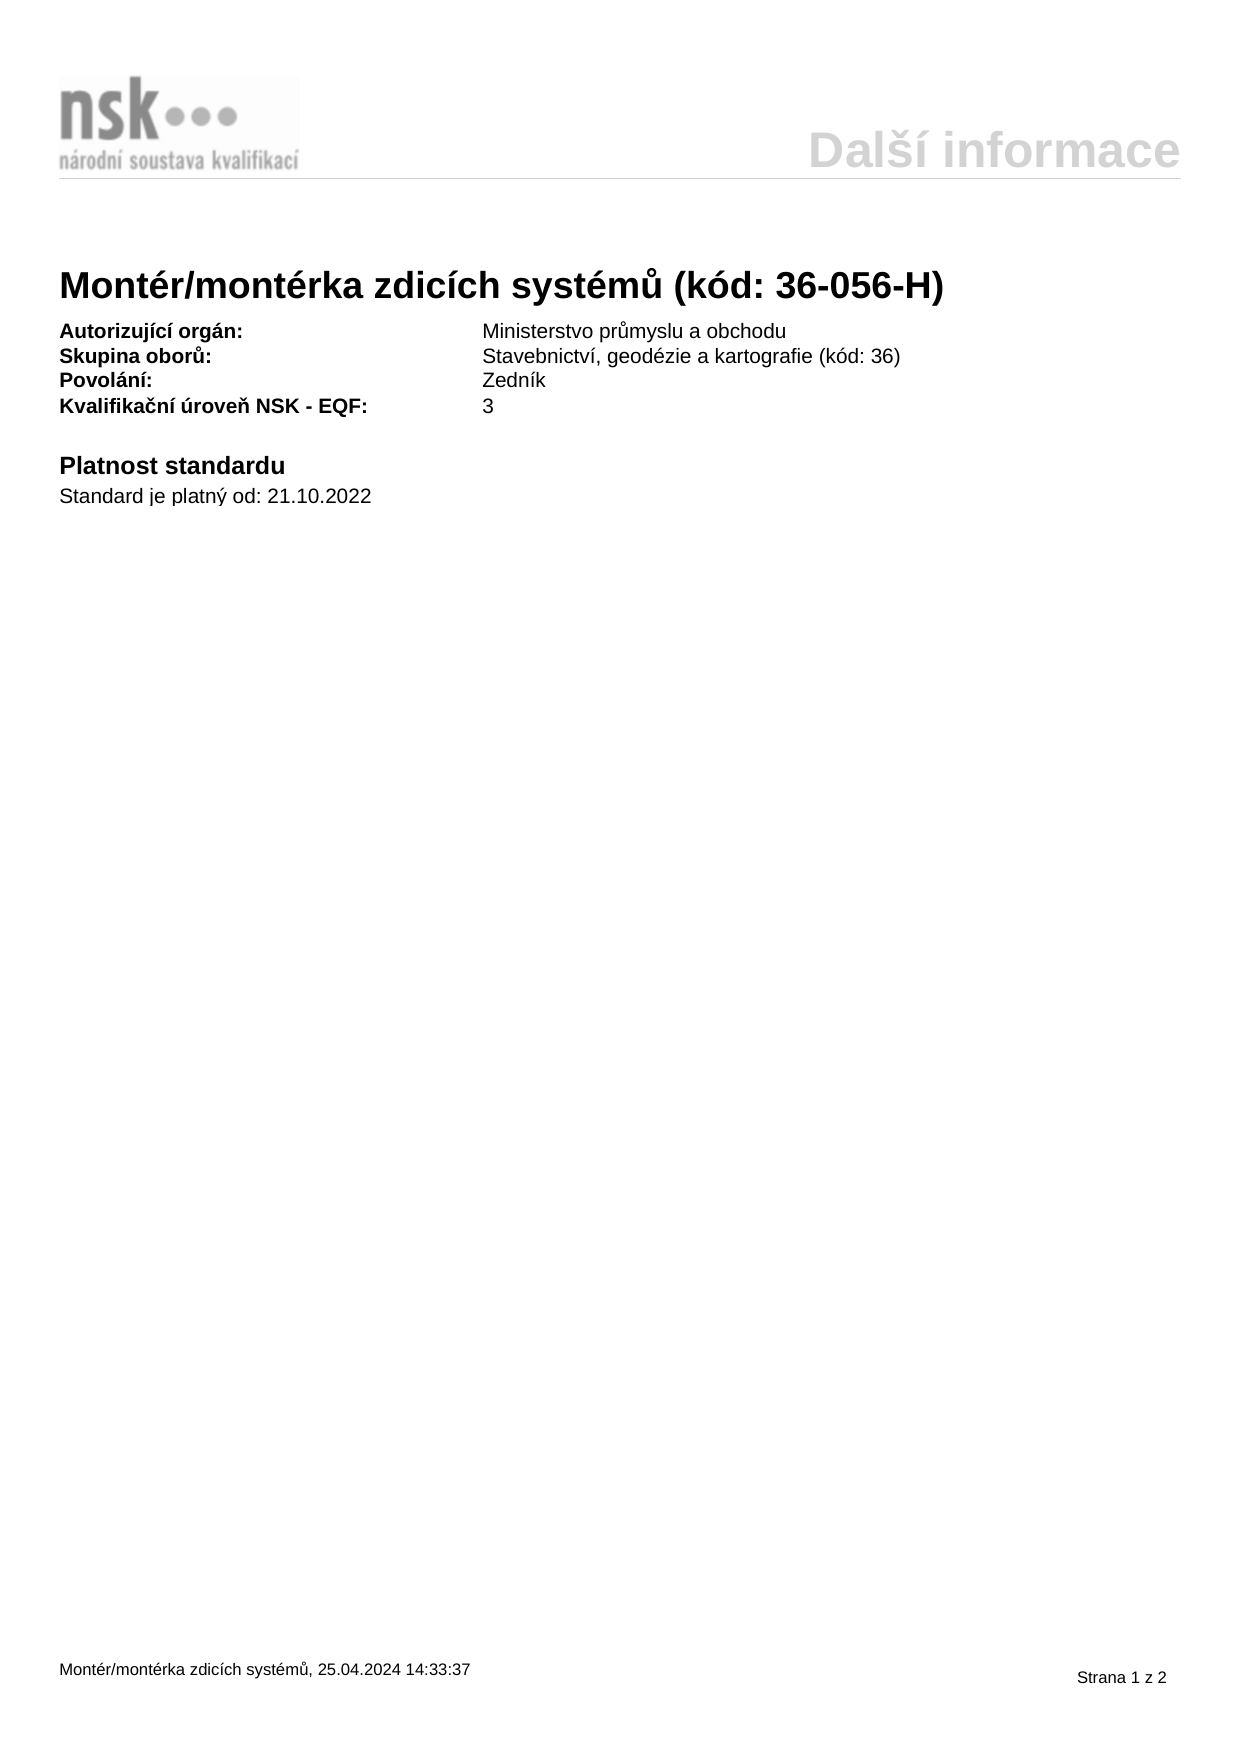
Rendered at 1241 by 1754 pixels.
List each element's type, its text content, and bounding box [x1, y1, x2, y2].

table_cell [1167, 806, 1181, 1106]
table_cell [1167, 196, 1181, 224]
table_cell [861, 1384, 1167, 1659]
table_cell [482, 1106, 619, 1383]
table_cell [619, 307, 627, 319]
table_cell [627, 806, 861, 1106]
table_cell Ministerstvo průmyslu a obchodu [482, 319, 1181, 344]
table_cell [1167, 1106, 1181, 1383]
table_cell [119, 806, 482, 1106]
table_cell [119, 196, 482, 224]
table_cell [482, 1384, 619, 1659]
table_cell [1167, 1384, 1181, 1659]
table_cell [1167, 418, 1181, 447]
table_cell [627, 1106, 861, 1383]
table_cell Standard je platný od: 21.10.2022 [59, 484, 1181, 506]
table_cell Zedník [482, 368, 1181, 393]
table_cell 3 [482, 394, 1181, 417]
table_cell [1167, 1660, 1181, 1696]
table_cell [627, 1384, 861, 1659]
table_header [620, 59, 627, 172]
table_cell [619, 1106, 627, 1383]
table_cell [861, 1106, 1167, 1383]
table_cell Strana 1 z 2 [861, 1660, 1167, 1696]
table_cell [482, 172, 619, 178]
table_cell Kvalifikační úroveň NSK - EQF: [59, 394, 482, 417]
table_cell [59, 172, 119, 178]
table_cell [619, 1384, 627, 1659]
table_cell [59, 506, 119, 806]
table_cell [627, 506, 861, 806]
table_cell Autorizující orgán: [59, 319, 482, 343]
table_cell Skupina oborů: [59, 344, 482, 368]
table_cell [59, 806, 119, 1106]
table_cell [59, 418, 119, 447]
table_cell [119, 172, 482, 178]
table_cell [119, 307, 482, 319]
table_cell Povolání: [59, 368, 482, 392]
table_cell [59, 1384, 119, 1659]
table_cell [1167, 307, 1181, 319]
table_cell [619, 806, 627, 1106]
table_cell [119, 1384, 482, 1659]
table_cell [619, 418, 627, 447]
table_cell [119, 1106, 482, 1383]
table_cell [619, 172, 627, 178]
table_cell Stavebnictví, geodézie a kartografie (kód: 36) [482, 344, 1181, 368]
table_cell [59, 307, 119, 319]
table_cell [861, 506, 1167, 806]
table_cell [1167, 506, 1181, 806]
table_cell [619, 506, 627, 806]
table_cell [619, 196, 627, 224]
table_cell [59, 1106, 119, 1383]
table_cell Montér/montérka zdicích systémů (kód: 36-056-H) [59, 224, 1181, 307]
table_cell [627, 418, 861, 447]
table_cell [482, 506, 619, 806]
table_cell [119, 418, 482, 447]
table_cell Platnost standardu [59, 448, 1181, 483]
table_cell [861, 418, 1167, 447]
table_cell [482, 806, 619, 1106]
table_cell [861, 806, 1167, 1106]
table_header Další informace [627, 59, 1181, 178]
table_cell [59, 196, 119, 224]
table_cell [482, 418, 619, 447]
table_cell [861, 196, 1167, 224]
table_cell [861, 307, 1167, 319]
table_cell [482, 196, 619, 224]
table_cell Montér/montérka zdicích systémů, 25.04.2024 14:33:37 [59, 1660, 861, 1696]
table_cell [627, 196, 861, 224]
table_cell [59, 179, 1181, 196]
table_cell [482, 307, 619, 319]
table_cell [119, 506, 482, 806]
table_cell [627, 307, 861, 319]
picture [58, 59, 620, 172]
